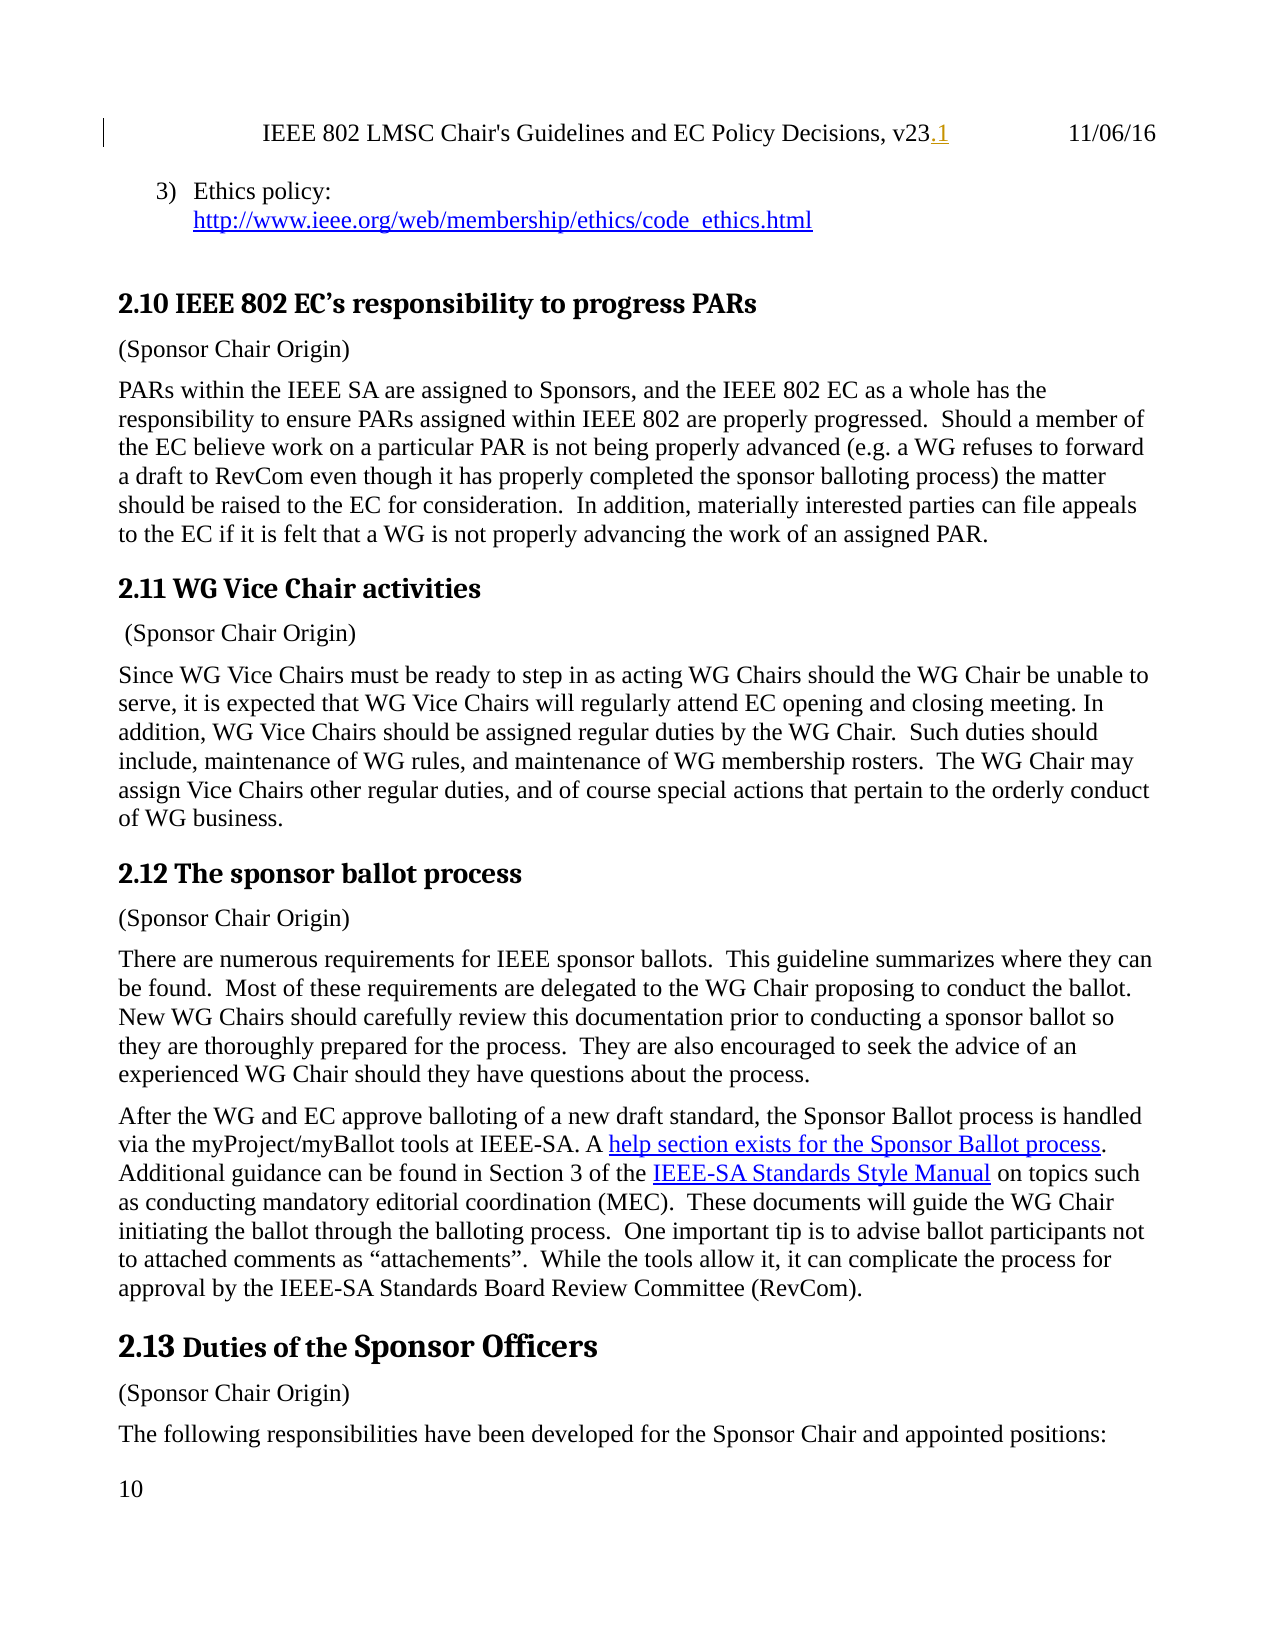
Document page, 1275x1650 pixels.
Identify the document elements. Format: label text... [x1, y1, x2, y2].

text The following responsibilities have been developed for the Sponsor Chair and appointed positions: [118, 1419, 1157, 1448]
text PARs within the IEEE SA are assigned to Sponsors, and the IEEE 802 EC as a whole has the responsibility to ensure PARs assigned within IEEE 802 are properly progressed. Should a member of the EC believe work on a particular PAR is not being properly advanced (e.g. a WG refuses to forward a draft to RevCom even though it has properly completed the sponsor balloting process) the matter should be raised to the EC for consideration. In addition, materially interested parties can file appeals to the EC if it is felt that a WG is not properly advancing the work of an assigned PAR. [118, 375, 1157, 547]
text (Sponsor Chair Origin) [118, 618, 1157, 647]
text There are numerous requirements for IEEE sponsor ballots. This guideline summarizes where they can be found. Most of these requirements are delegated to the WG Chair proposing to conduct the ballot. New WG Chairs should carefully review this documentation prior to conducting a sponsor ballot so they are thoroughly prepared for the process. They are also encouraged to seek the advice of an experienced WG Chair should they have questions about the process. [118, 944, 1157, 1088]
subtitle Duties of the Sponsor Officers [118, 1327, 1157, 1365]
text Since WG Vice Chairs must be ready to step in as acting WG Chairs should the WG Chair be unable to serve, it is expected that WG Vice Chairs will regularly attend EC opening and closing meeting. In addition, WG Vice Chairs should be assigned regular duties by the WG Chair. Such duties should include, maintenance of WG rules, and maintenance of WG membership rosters. The WG Chair may assign Vice Chairs other regular duties, and of course special actions that pertain to the orderly conduct of WG business. [118, 660, 1157, 832]
text (Sponsor Chair Origin) [118, 334, 1157, 362]
text (Sponsor Chair Origin) [118, 903, 1157, 932]
subtitle IEEE 802 EC’s responsibility to progress PARs [118, 288, 1157, 321]
subtitle WG Vice Chair activities [118, 572, 1157, 606]
list Ethics policy: http://www.ieee.org/web/membership/ethics/code_ethics.html [156, 176, 1157, 234]
subtitle The sponsor ballot process [118, 857, 1157, 891]
text (Sponsor Chair Origin) [118, 1378, 1157, 1407]
text After the WG and EC approve balloting of a new draft standard, the Sponsor Ballot process is handled via the myProject/myBallot tools at IEEE-SA. A help section exists for the Sponsor Ballot process. Additional guidance can be found in Section 3 of the IEEE-SA Standards Style Manual on topics such as conducting mandatory editorial coordination (MEC). These documents will guide the WG Chair initiating the ballot through the balloting process. One important tip is to advise ballot participants not to attached comments as “attachements”. While the tools allow it, it can complicate the process for approval by the IEEE-SA Standards Board Review Committee (RevCom). [118, 1101, 1157, 1302]
